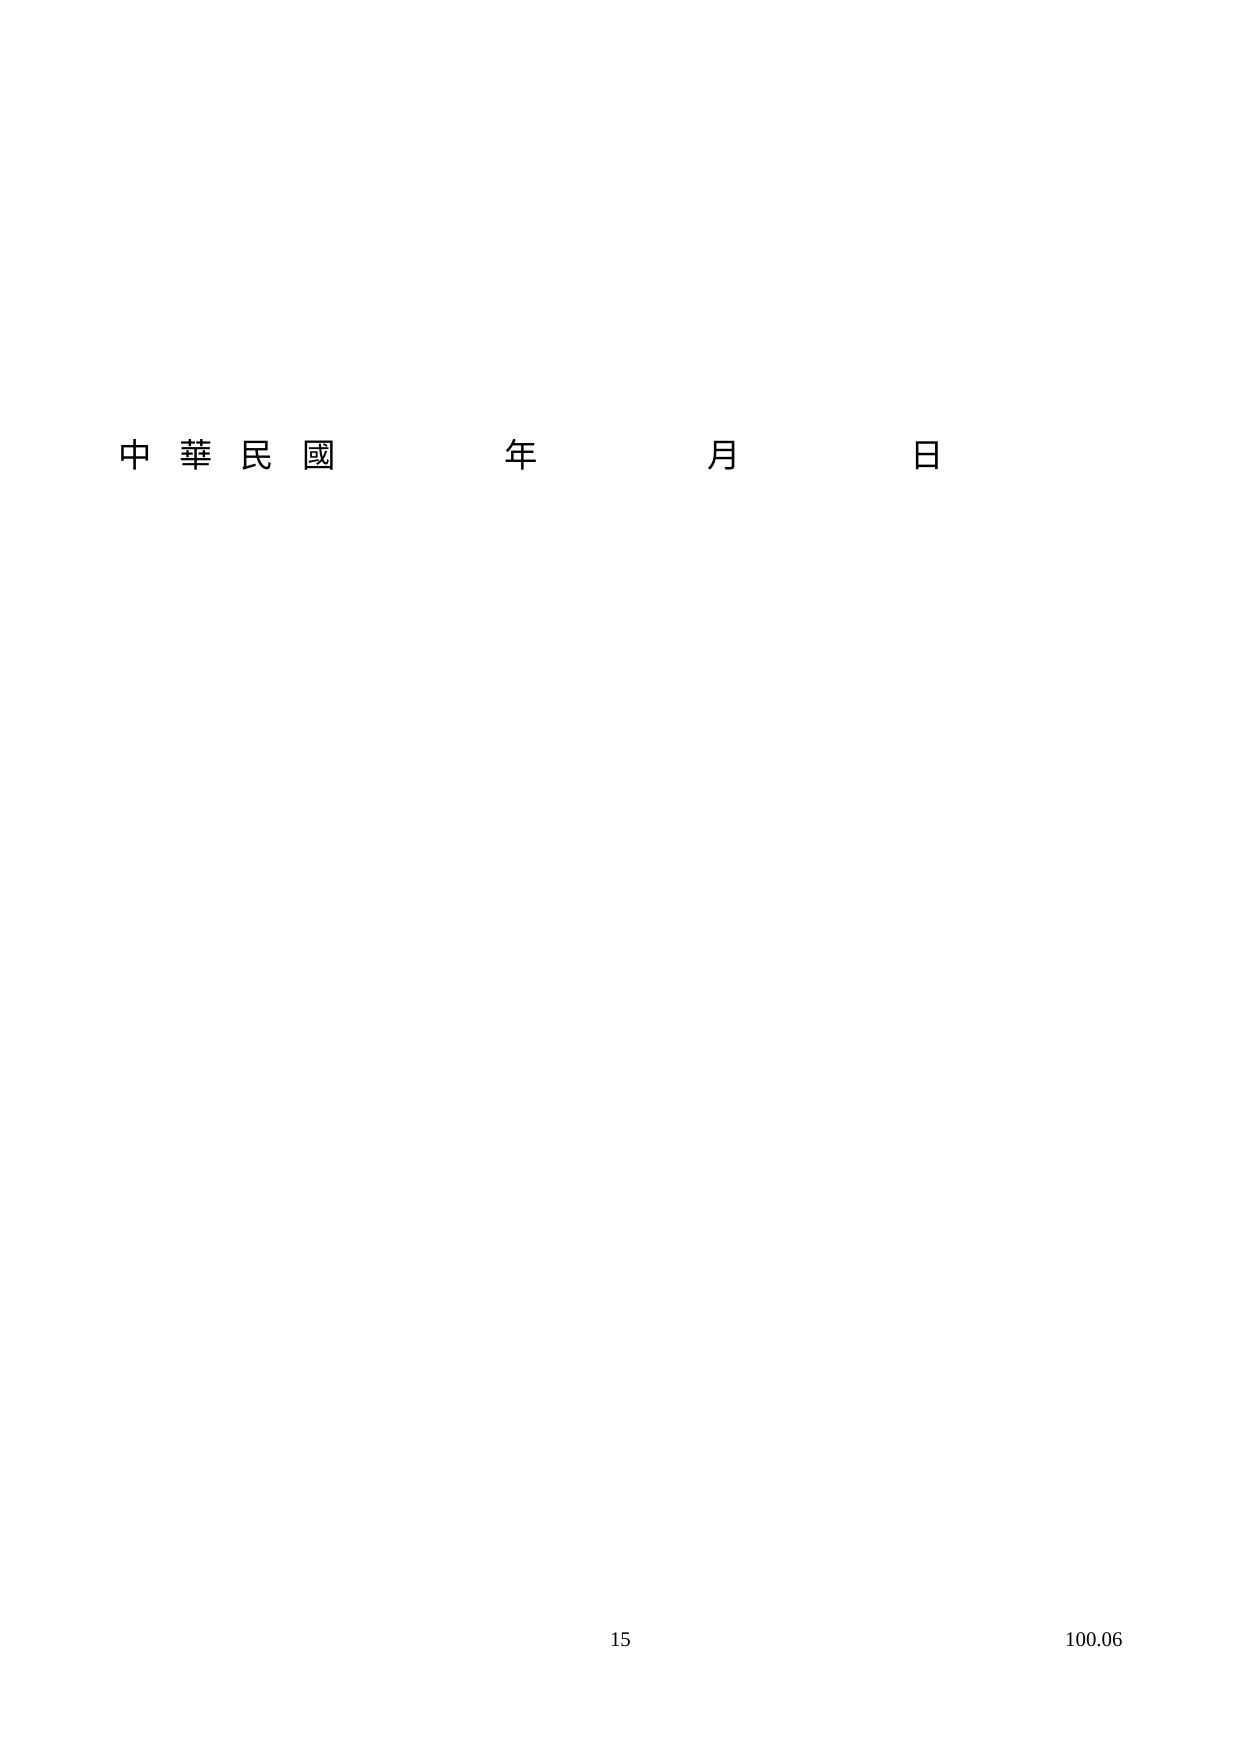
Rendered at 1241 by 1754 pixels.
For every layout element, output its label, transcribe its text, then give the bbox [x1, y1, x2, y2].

text 中華民國 年 月 日 [118, 416, 945, 491]
